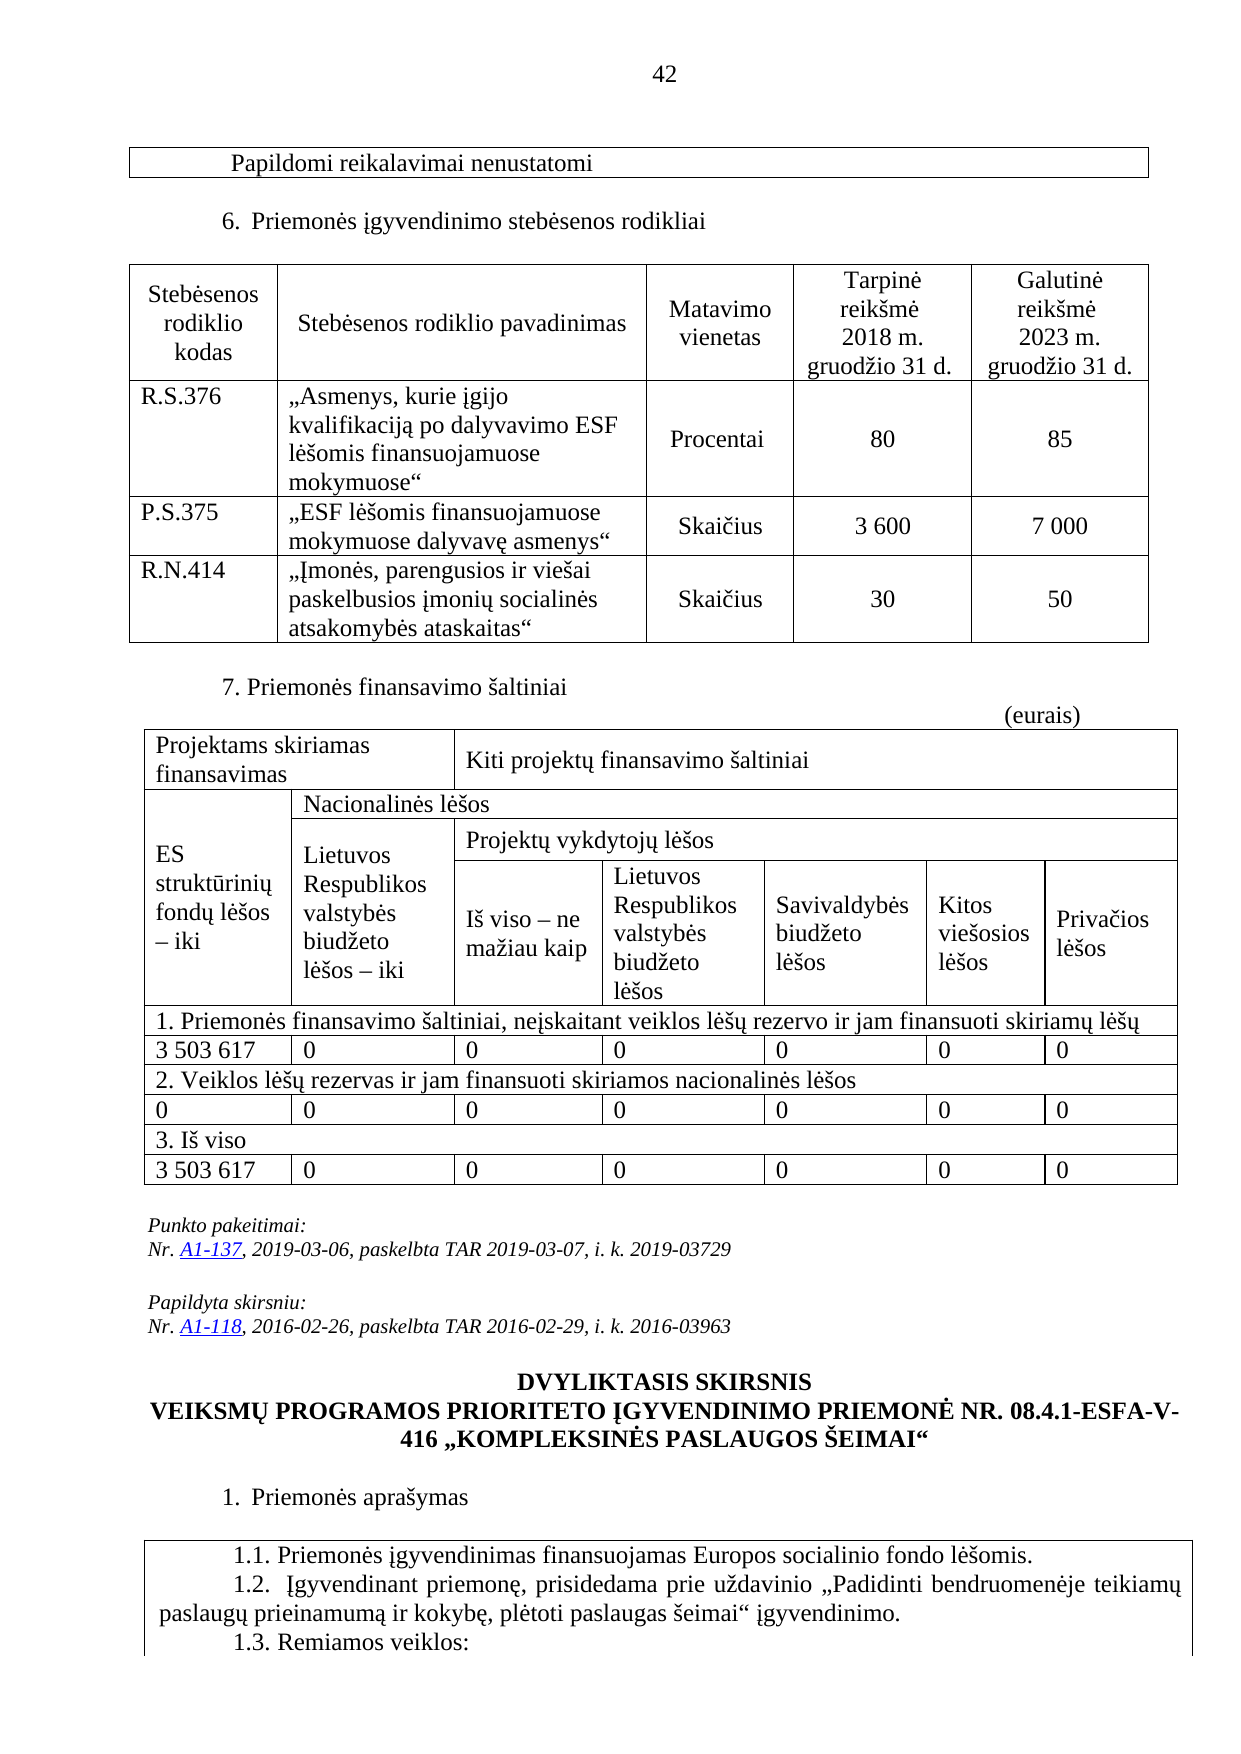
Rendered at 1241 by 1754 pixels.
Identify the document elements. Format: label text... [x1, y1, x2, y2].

table_cell Procentai [647, 381, 793, 496]
table_cell „Asmenys, kurie įgijo kvalifikaciją po dalyvavimo ESF lėšomis finansuojamuose mokymuose“ [278, 381, 646, 496]
table_cell Iš viso – ne mažiau kaip [455, 861, 602, 1005]
table_cell 0 [145, 1095, 291, 1124]
table_cell 0 [927, 1155, 1044, 1183]
table_cell 0 [1046, 1155, 1177, 1183]
table_cell Skaičius [647, 497, 793, 554]
text 6. Priemonės įgyvendinimo stebėsenos rodikliai [222, 206, 1181, 235]
table_cell 0 [1046, 1095, 1177, 1124]
table_cell 80 [794, 381, 971, 496]
table_cell 0 [927, 1036, 1044, 1064]
table_cell 7 000 [972, 497, 1148, 554]
table_cell 0 [1046, 1036, 1177, 1064]
text 7. Priemonės finansavimo šaltiniai [209, 672, 1181, 700]
table_cell Nacionalinės lėšos [292, 790, 1177, 818]
table_cell 0 [455, 1036, 602, 1064]
text Nr. A1-118, 2016-02-26, paskelbta TAR 2016-02-29, i. k. 2016-03963 [148, 1314, 1181, 1338]
text DVYLIKTASIS SKIRSNIS [148, 1367, 1181, 1396]
table_header Projektams skiriamas finansavimas [145, 730, 454, 788]
table_header 1.1. Priemonės įgyvendinimas finansuojamas Europos socialinio fondo lėšomis. [145, 1541, 1192, 1569]
table_cell 30 [794, 556, 971, 642]
table_cell Lietuvos Respublikos valstybės biudžeto lėšos – iki [292, 819, 454, 1005]
table_cell 1.2. Įgyvendinant priemonę, prisidedama prie uždavinio „Padidinti bendruomenėje teikiamų paslaugų prieinamumą ir kokybę, plėtoti paslaugas šeimai“ įgyvendinimo. [145, 1569, 1192, 1627]
table_header Stebėsenos rodiklio kodas [130, 265, 277, 380]
table_cell „Įmonės, parengusios ir viešai paskelbusios įmonių socialinės atsakomybės ataskaitas“ [278, 556, 646, 642]
table_cell 0 [765, 1036, 926, 1064]
table_cell 0 [603, 1095, 764, 1124]
table_cell 0 [603, 1155, 764, 1183]
table_cell 3 600 [794, 497, 971, 554]
table_cell „ESF lėšomis finansuojamuose mokymuose dalyvavę asmenys“ [278, 497, 646, 554]
table_cell Savivaldybės biudžeto lėšos [765, 861, 926, 1005]
table_cell 3 503 617 [145, 1036, 291, 1064]
table_cell Projektų vykdytojų lėšos [455, 819, 1177, 860]
table_header Papildomi reikalavimai nenustatomi [130, 148, 1148, 177]
table_header Tarpinė reikšmė 2018 m. gruodžio 31 d. [794, 265, 971, 380]
table_cell 0 [455, 1155, 602, 1183]
table_cell R.S.376 [130, 381, 277, 496]
table_cell 85 [972, 381, 1148, 496]
text Nr. A1-137, 2019-03-06, paskelbta TAR 2019-03-07, i. k. 2019-03729 [148, 1237, 1181, 1261]
table_cell 1. Priemonės finansavimo šaltiniai, neįskaitant veiklos lėšų rezervo ir jam finansuoti skiriamų lėšų [145, 1006, 1177, 1034]
table_cell R.N.414 [130, 556, 277, 642]
text 1. Priemonės aprašymas [222, 1482, 1181, 1511]
table_header Kiti projektų finansavimo šaltiniai [455, 730, 1177, 788]
table_header Stebėsenos rodiklio pavadinimas [278, 265, 646, 380]
table_cell 0 [927, 1095, 1044, 1124]
text (eurais) [148, 700, 1181, 729]
table_cell 0 [292, 1095, 454, 1124]
table_cell 0 [455, 1095, 602, 1124]
table_cell 0 [765, 1155, 926, 1183]
table_cell 2. Veiklos lėšų rezervas ir jam finansuoti skiriamos nacionalinės lėšos [145, 1065, 1177, 1094]
table_cell 0 [292, 1155, 454, 1183]
table_cell Kitos viešosios lėšos [927, 861, 1044, 1005]
table_header Matavimo vienetas [647, 265, 793, 380]
table_cell Skaičius [647, 556, 793, 642]
table_cell 0 [292, 1036, 454, 1064]
text Papildyta skirsniu: [148, 1290, 1181, 1314]
table_cell 1.3. Remiamos veiklos: [145, 1627, 1192, 1656]
table_cell 3 503 617 [145, 1155, 291, 1183]
table_cell 0 [765, 1095, 926, 1124]
table_cell Privačios lėšos [1046, 861, 1177, 1005]
table_header Galutinė reikšmė 2023 m. gruodžio 31 d. [972, 265, 1148, 380]
table_cell ES struktūrinių fondų lėšos – iki [145, 790, 291, 1005]
table_cell Lietuvos Respublikos valstybės biudžeto lėšos [603, 861, 764, 1005]
table_cell 50 [972, 556, 1148, 642]
text Punkto pakeitimai: [148, 1213, 1181, 1237]
text VEIKSMŲ PROGRAMOS PRIORITETO ĮGYVENDINIMO PRIEMONĖ NR. 08.4.1-ESFA-V-416 „KOMPLEKSINĖS PASLAUGOS ŠEIMAI“ [148, 1396, 1181, 1453]
table_cell P.S.375 [130, 497, 277, 554]
table_cell 3. Iš viso [145, 1125, 1177, 1154]
table_cell 0 [603, 1036, 764, 1064]
